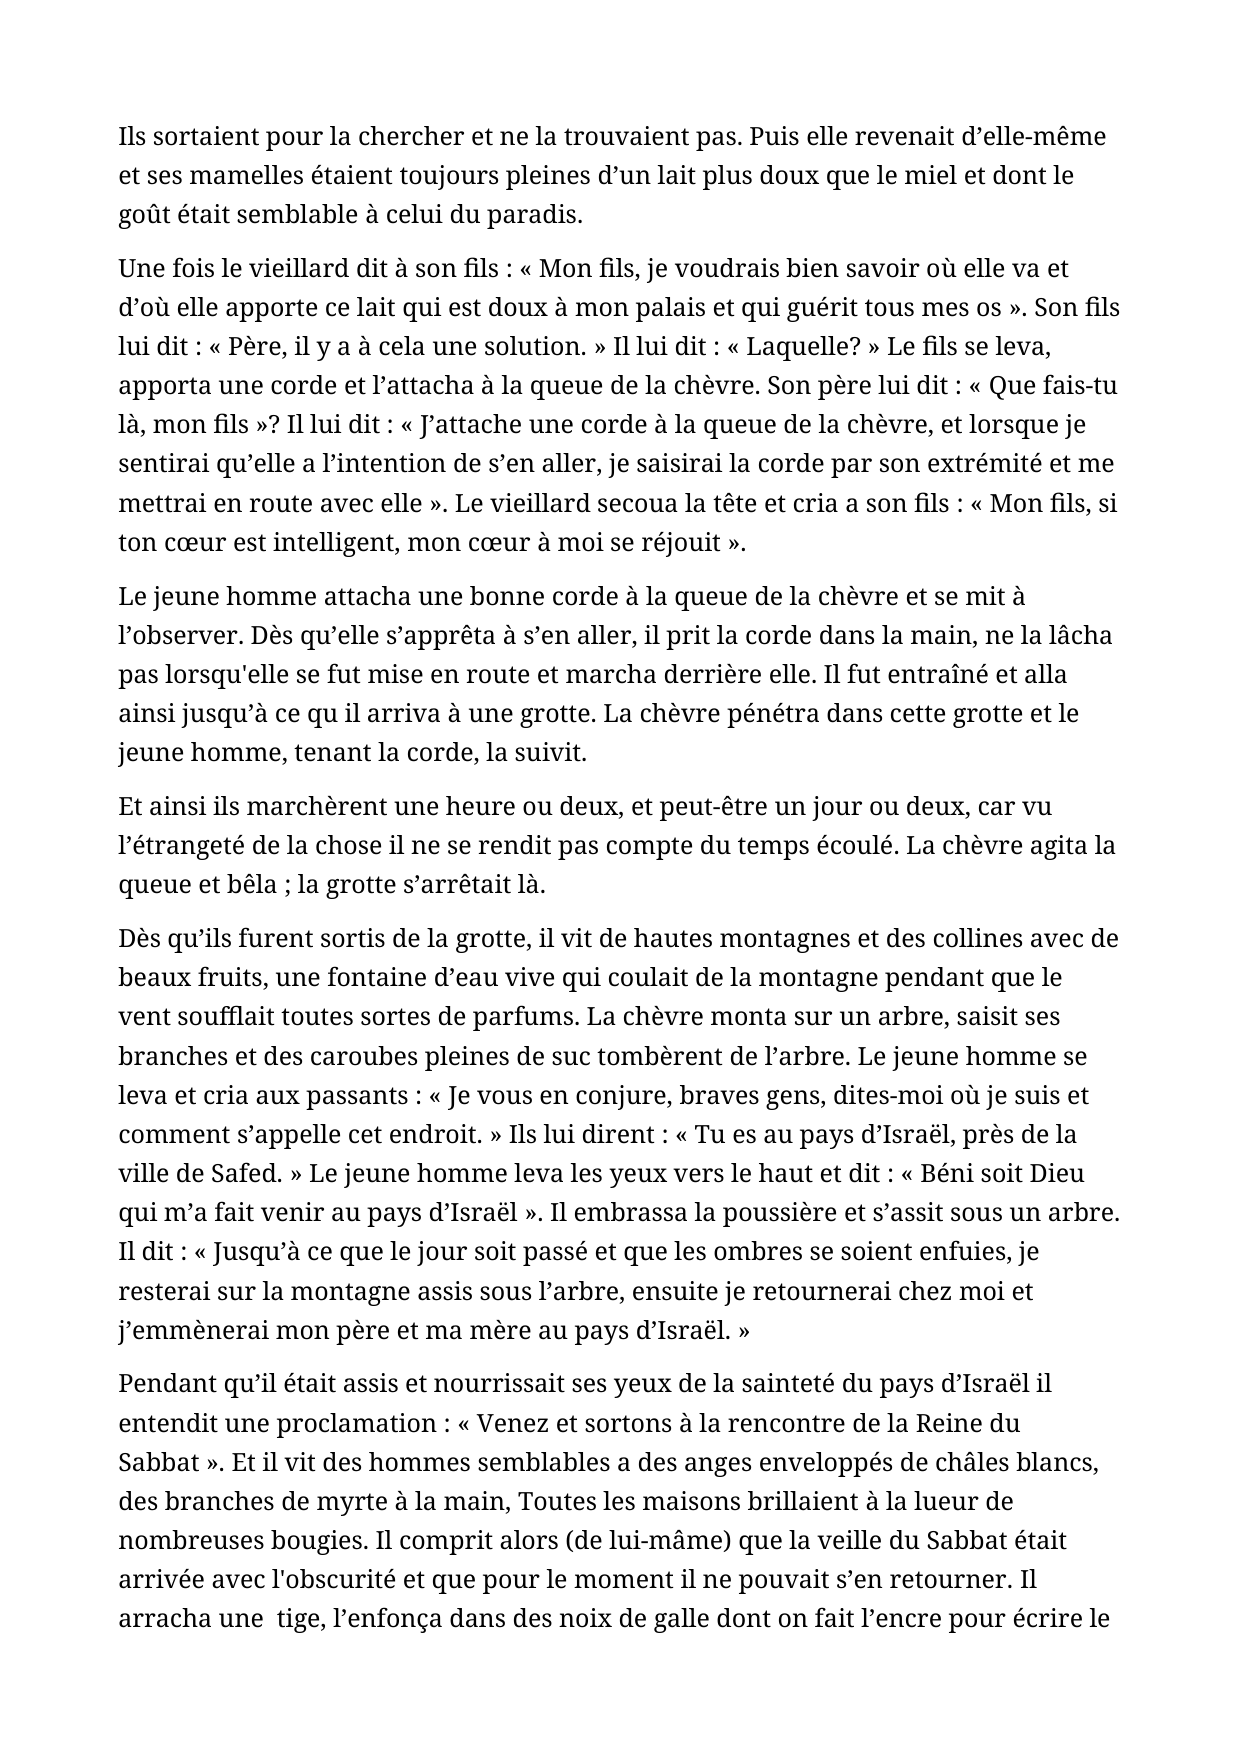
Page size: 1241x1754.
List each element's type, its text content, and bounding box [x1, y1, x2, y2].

text Une fois le vieillard dit à son fils : « Mon fils, je voudrais bien savoir où elle va et d’où elle apporte ce lait qui est doux à mon palais et qui guérit tous mes os ». Son fils lui dit : « Père, il y a à cela une solution. » Il lui dit : « Laquelle? » Le fils se leva, apporta une corde et l’attacha à la queue de la chèvre. Son père lui dit : « Que fais-tu là, mon fils »? Il lui dit : « J’attache une corde à la queue de la chèvre, et lorsque je sentirai qu’elle a l’intention de s’en aller, je saisirai la corde par son extrémité et me mettrai en route avec elle ». Le vieillard secoua la tête et cria a son fils : « Mon fils, si ton cœur est intelligent, mon cœur à moi se réjouit ». [118, 250, 1122, 558]
text Le jeune homme attacha une bonne corde à la queue de la chèvre et se mit à l’observer. Dès qu’elle s’apprêta à s’en aller, il prit la corde dans la main, ne la lâcha pas lorsqu'elle se fut mise en route et marcha derrière elle. Il fut entraîné et alla ainsi jusqu’à ce qu il arriva à une grotte. La chèvre pénétra dans cette grotte et le jeune homme, tenant la corde, la suivit. [118, 578, 1122, 769]
text Et ainsi ils marchèrent une heure ou deux, et peut-être un jour ou deux, car vu l’étrangeté de la chose il ne se rendit pas compte du temps écoulé. La chèvre agita la queue et bêla ; la grotte s’arrêtait là. [118, 788, 1122, 901]
text Dès qu’ils furent sortis de la grotte, il vit de hautes montagnes et des collines avec de beaux fruits, une fontaine d’eau vive qui coulait de la montagne pendant que le vent soufflait toutes sortes de parfums. La chèvre monta sur un arbre, saisit ses branches et des caroubes pleines de suc tombèrent de l’arbre. Le jeune homme se leva et cria aux passants : « Je vous en conjure, braves gens, dites-moi où je suis et comment s’appelle cet endroit. » Ils lui dirent : « Tu es au pays d’Israël, près de la ville de Safed. » Le jeune homme leva les yeux vers le haut et dit : « Béni soit Dieu qui m’a fait venir au pays d’Israël ». Il embrassa la poussière et s’assit sous un arbre. Il dit : « Jusqu’à ce que le jour soit passé et que les ombres se soient enfuies, je resterai sur la montagne assis sous l’arbre, ensuite je retournerai chez moi et j’emmènerai mon père et ma mère au pays d’Israël. » [118, 921, 1122, 1346]
text Ils sortaient pour la chercher et ne la trouvaient pas. Puis elle revenait d’elle-même et ses mamelles étaient toujours pleines d’un lait plus doux que le miel et dont le goût était semblable à celui du paradis. [118, 118, 1122, 231]
text Pendant qu’il était assis et nourrissait ses yeux de la sainteté du pays d’Israël il entendit une proclamation : « Venez et sortons à la rencontre de la Reine du Sabbat ». Et il vit des hommes semblables a des anges enveloppés de châles blancs, des branches de myrte à la main, Toutes les maisons brillaient à la lueur de nombreuses bougies. Il comprit alors (de lui-mâme) que la veille du Sabbat était arrivée avec l'obscurité et que pour le moment il ne pouvait s’en retourner. Il arracha une tige, l’enfonça dans des noix de galle dont on fait l’encre pour écrire le [118, 1366, 1122, 1635]
